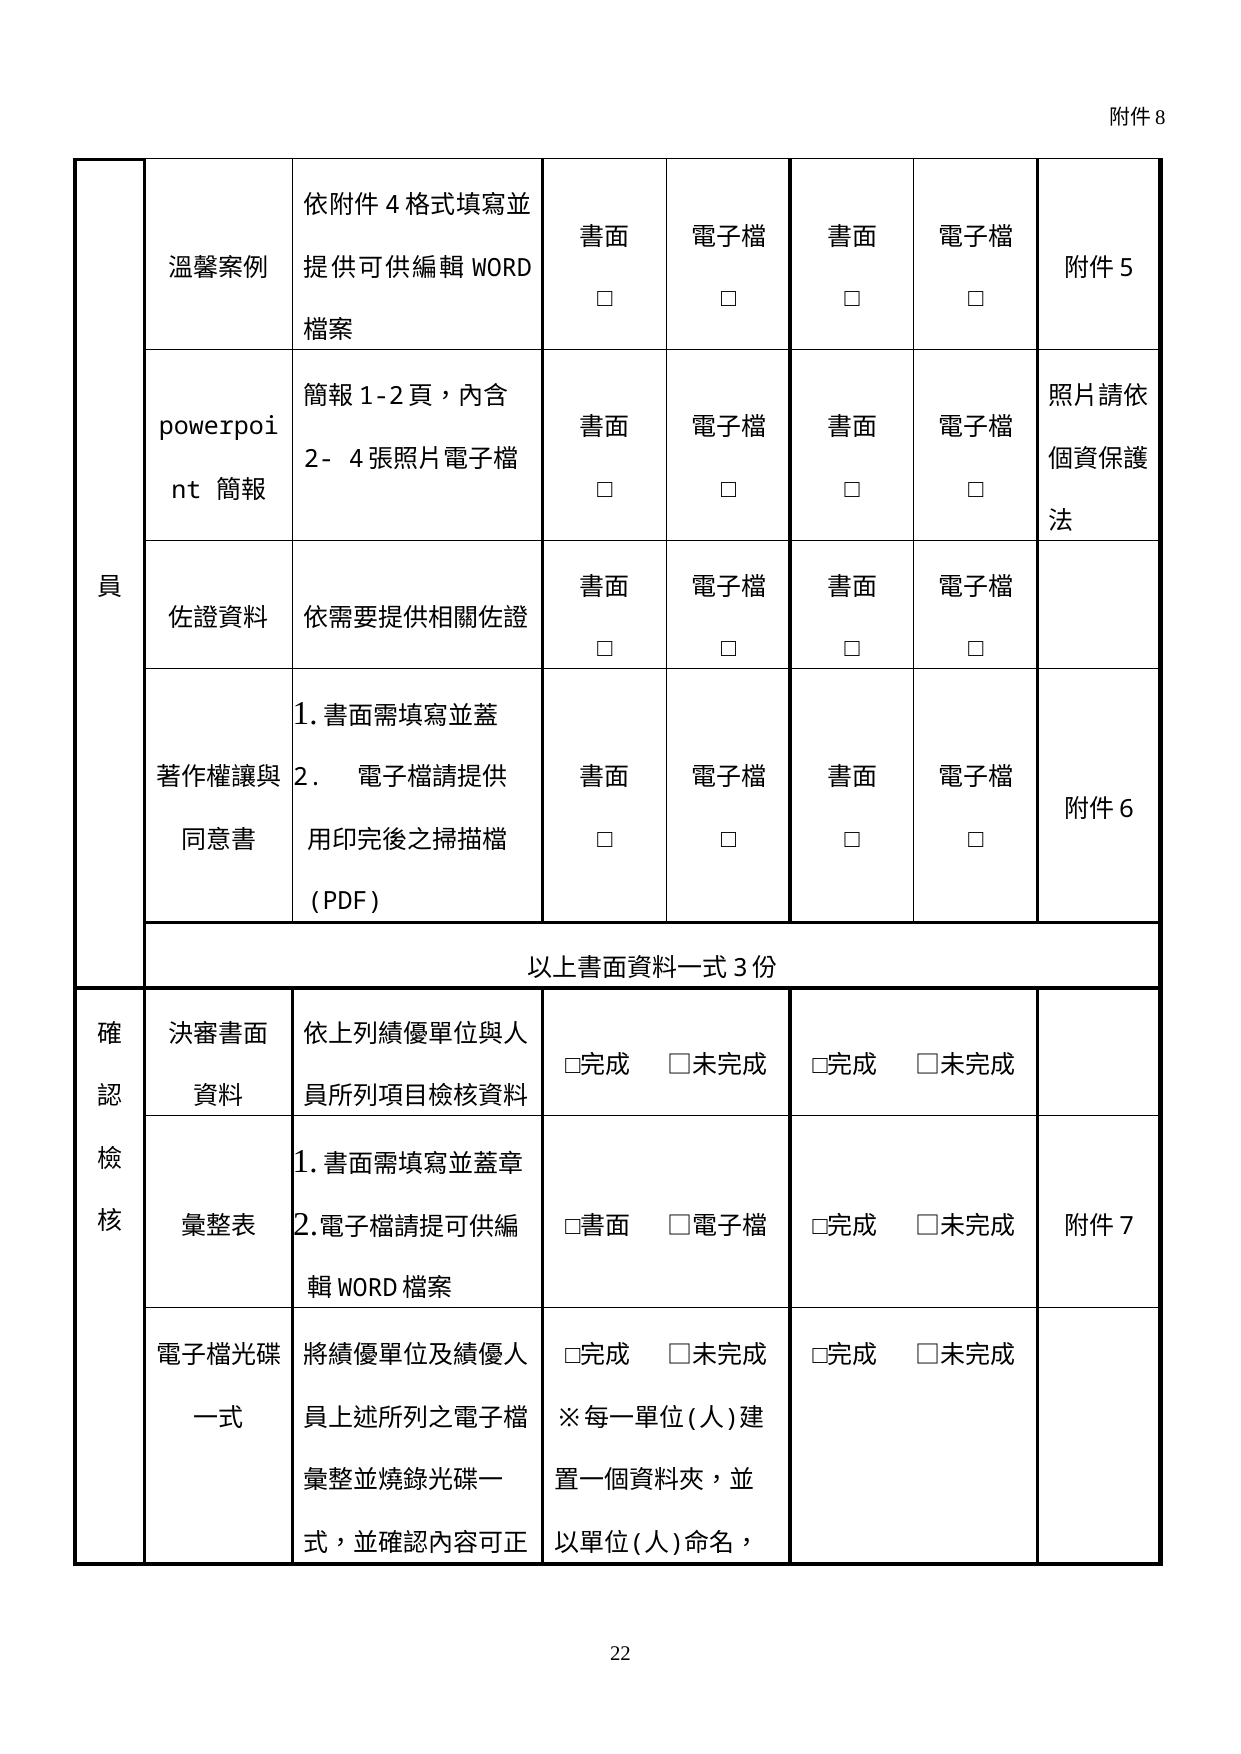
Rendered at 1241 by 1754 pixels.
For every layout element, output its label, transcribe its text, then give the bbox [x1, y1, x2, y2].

table_cell 著作權讓與同意書 [146, 669, 292, 921]
table_cell 附件7 [1039, 1116, 1158, 1307]
table_cell □完成 □未完成 [792, 1116, 1036, 1307]
table_cell 書面 □ [792, 669, 913, 921]
table_cell 以上書面資料一式3份 [146, 924, 1158, 986]
table_cell 依需要提供相關佐證 [293, 541, 541, 668]
table_cell 電子檔 □ [914, 669, 1036, 921]
table_cell 附件6 [1039, 669, 1158, 921]
table_cell 附件5 [1039, 159, 1158, 349]
table_cell 照片請依個資保護法 [1039, 350, 1158, 539]
table_cell [1039, 1308, 1158, 1561]
table_cell 書面 □ [544, 541, 666, 668]
table_cell 電子檔 □ [667, 669, 788, 921]
table_cell 決審書面 資料 [146, 990, 291, 1114]
table_cell 簡報1-2頁，內含2- 4張照片電子檔 [293, 350, 541, 539]
table_cell 書面 □ [544, 159, 666, 349]
table_cell 溫馨案例 [146, 159, 292, 349]
table_cell powerpoint 簡報 [146, 350, 292, 539]
table_cell □書面 □電子檔 [544, 1116, 788, 1307]
table_cell 電子檔 □ [914, 159, 1036, 349]
table_cell □完成 □未完成 [544, 990, 788, 1114]
table_cell 書面 □ [792, 541, 913, 668]
table_cell 書面 □ [792, 350, 913, 539]
table_cell 依上列績優單位與人員所列項目檢核資料 [294, 990, 541, 1114]
table_cell 電子檔 □ [667, 541, 788, 668]
table_cell □完成 □未完成 [792, 990, 1036, 1114]
table_cell 電子檔 □ [667, 350, 788, 539]
table_cell □完成 □未完成 [792, 1308, 1036, 1561]
table_cell 書面 □ [792, 159, 913, 349]
table_cell 將績優單位及績優人員上述所列之電子檔彙整並燒錄光碟一式，並確認內容可正 [294, 1308, 541, 1561]
table_cell □完成 □未完成 ※每一單位(人)建置一個資料夾，並以單位(人)命名， [544, 1308, 788, 1561]
table_cell 彙整表 [146, 1116, 291, 1307]
table_cell 書面 □ [544, 669, 666, 921]
table_cell 佐證資料 [146, 541, 292, 668]
table_cell 書面 □ [544, 350, 666, 539]
table_cell [1039, 990, 1158, 1114]
table_cell 電子檔 □ [914, 541, 1036, 668]
table_cell 確認檢核 [77, 990, 143, 1561]
table_cell 書面需填寫並蓋章 電子檔請提可供編輯WORD檔案 [294, 1116, 541, 1307]
table_cell 電子檔 □ [914, 350, 1036, 539]
table_cell 依附件4格式填寫並提供可供編輯WORD檔案 [293, 159, 541, 349]
table_cell 電子檔光碟一式 [146, 1308, 291, 1561]
table_cell 書面需填寫並蓋 電子檔請提供用印完後之掃描檔(PDF) [293, 669, 541, 921]
table_cell [1039, 541, 1158, 668]
table_cell 員 [77, 161, 143, 986]
table_cell 電子檔 □ [667, 159, 788, 349]
